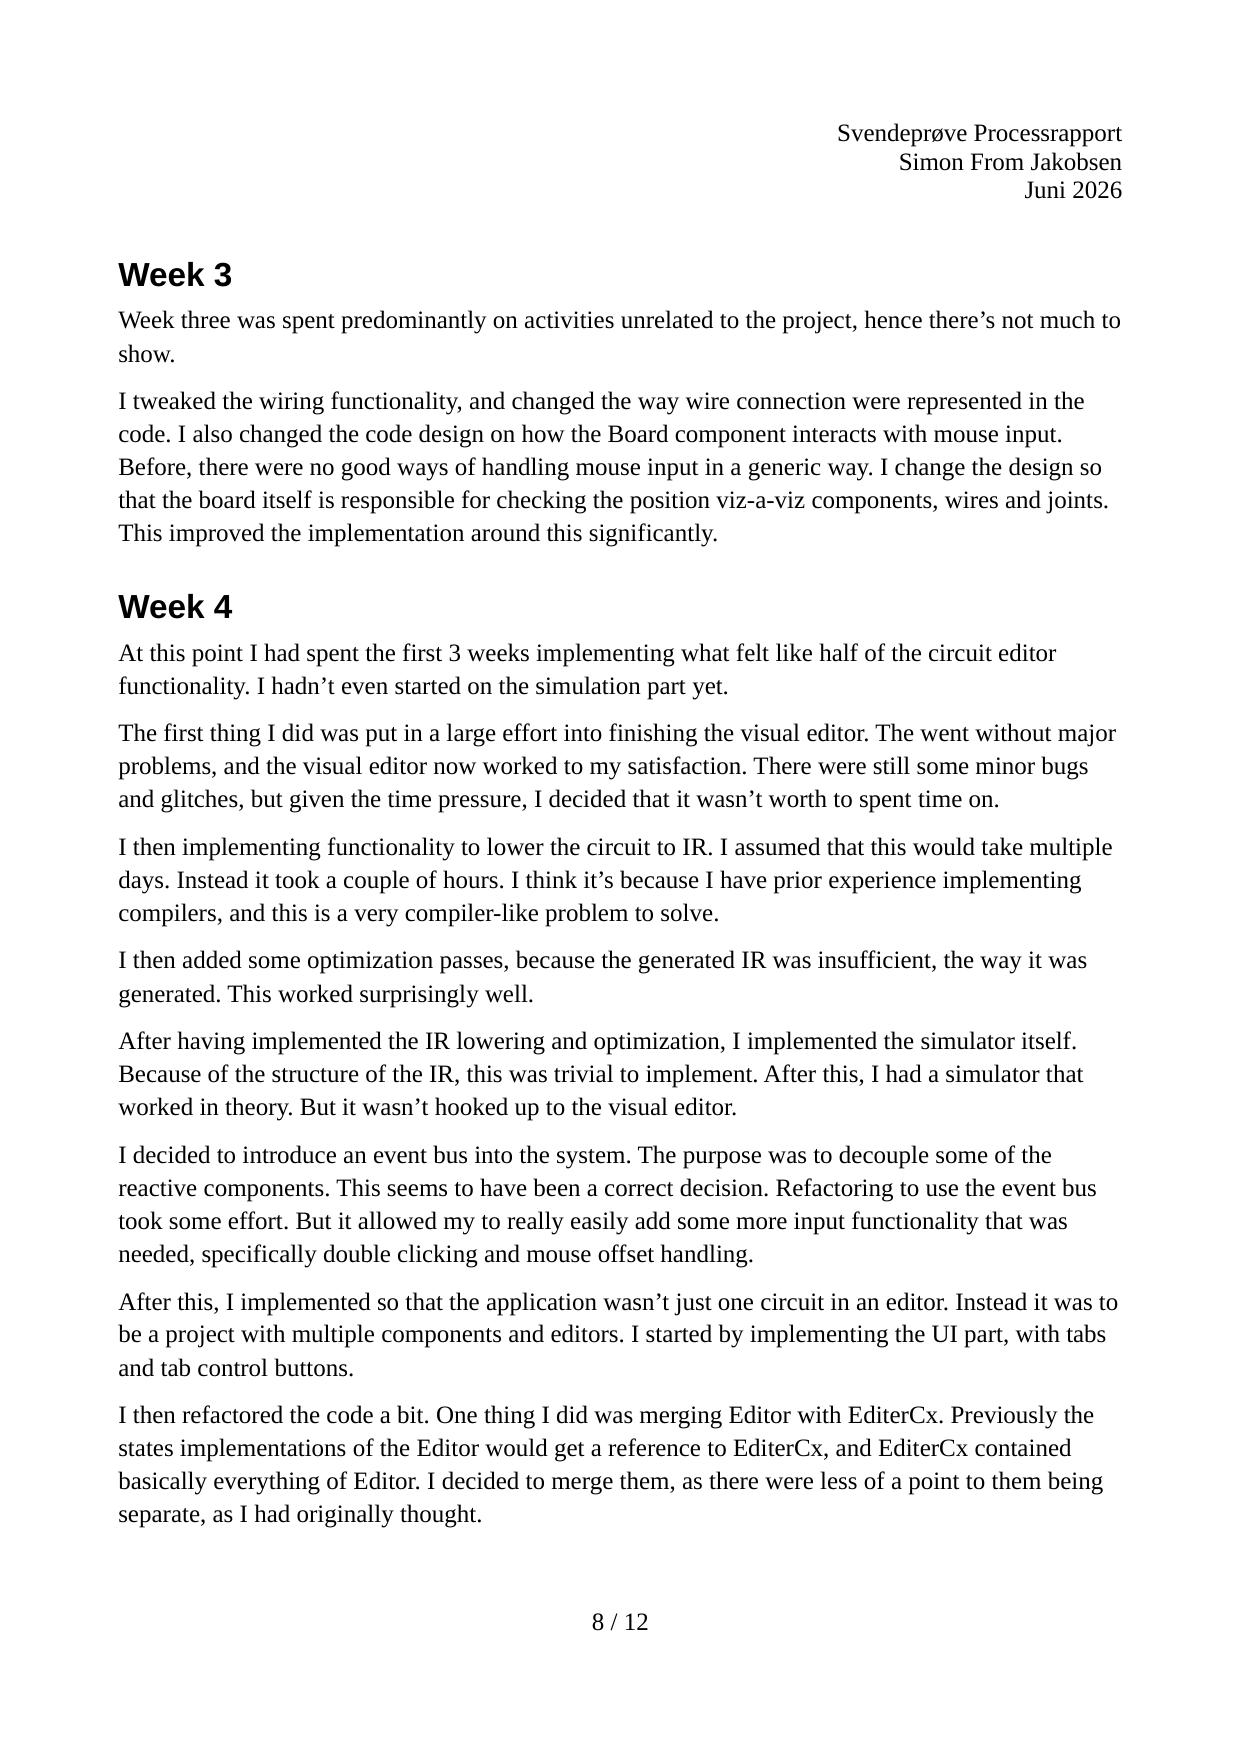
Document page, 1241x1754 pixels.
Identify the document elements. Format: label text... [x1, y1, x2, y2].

subtitle Week 3 [118, 255, 1122, 293]
subtitle Week 4 [118, 587, 1122, 625]
text Week three was spent predominantly on activities unrelated to the project, hence there’s not much to show. [118, 306, 1122, 367]
text I then added some optimization passes, because the generated IR was insufficient, the way it was generated. This worked surprisingly well. [118, 946, 1122, 1007]
text After this, I implemented so that the application wasn’t just one circuit in an editor. Instead it was to be a project with multiple components and editors. I started by implementing the UI part, with tabs and tab control buttons. [118, 1287, 1122, 1381]
text At this point I had spent the first 3 weeks implementing what felt like half of the circuit editor functionality. I hadn’t even started on the simulation part yet. [118, 638, 1122, 699]
text I then refactored the code a bit. One thing I did was merging Editor with EditerCx. Previously the states implementations of the Editor would get a reference to EditerCx, and EditerCx contained basically everything of Editor. I decided to merge them, as there were less of a point to them being separate, as I had originally thought. [118, 1400, 1122, 1528]
text I decided to introduce an event bus into the system. The purpose was to decouple some of the reactive components. This seems to have been a correct decision. Refactoring to use the event bus took some effort. But it allowed my to really easily add some more input functionality that was needed, specifically double clicking and mouse offset handling. [118, 1140, 1122, 1268]
text After having implemented the IR lowering and optimization, I implemented the simulator itself. Because of the structure of the IR, this was trivial to implement. After this, I had a simulator that worked in theory. But it wasn’t hooked up to the visual editor. [118, 1026, 1122, 1121]
text I then implementing functionality to lower the circuit to IR. I assumed that this would take multiple days. Instead it took a couple of hours. I think it’s because I have prior experience implementing compilers, and this is a very compiler-like problem to solve. [118, 832, 1122, 927]
text The first thing I did was put in a large effort into finishing the visual editor. The went without major problems, and the visual editor now worked to my satisfaction. There were still some minor bugs and glitches, but given the time pressure, I decided that it wasn’t worth to spent time on. [118, 718, 1122, 813]
text I tweaked the wiring functionality, and changed the way wire connection were represented in the code. I also changed the code design on how the Board component interacts with mouse input. Before, there were no good ways of handling mouse input in a generic way. I change the design so that the board itself is responsible for checking the position viz-a-viz components, wires and joints. This improved the implementation around this significantly. [118, 386, 1122, 547]
